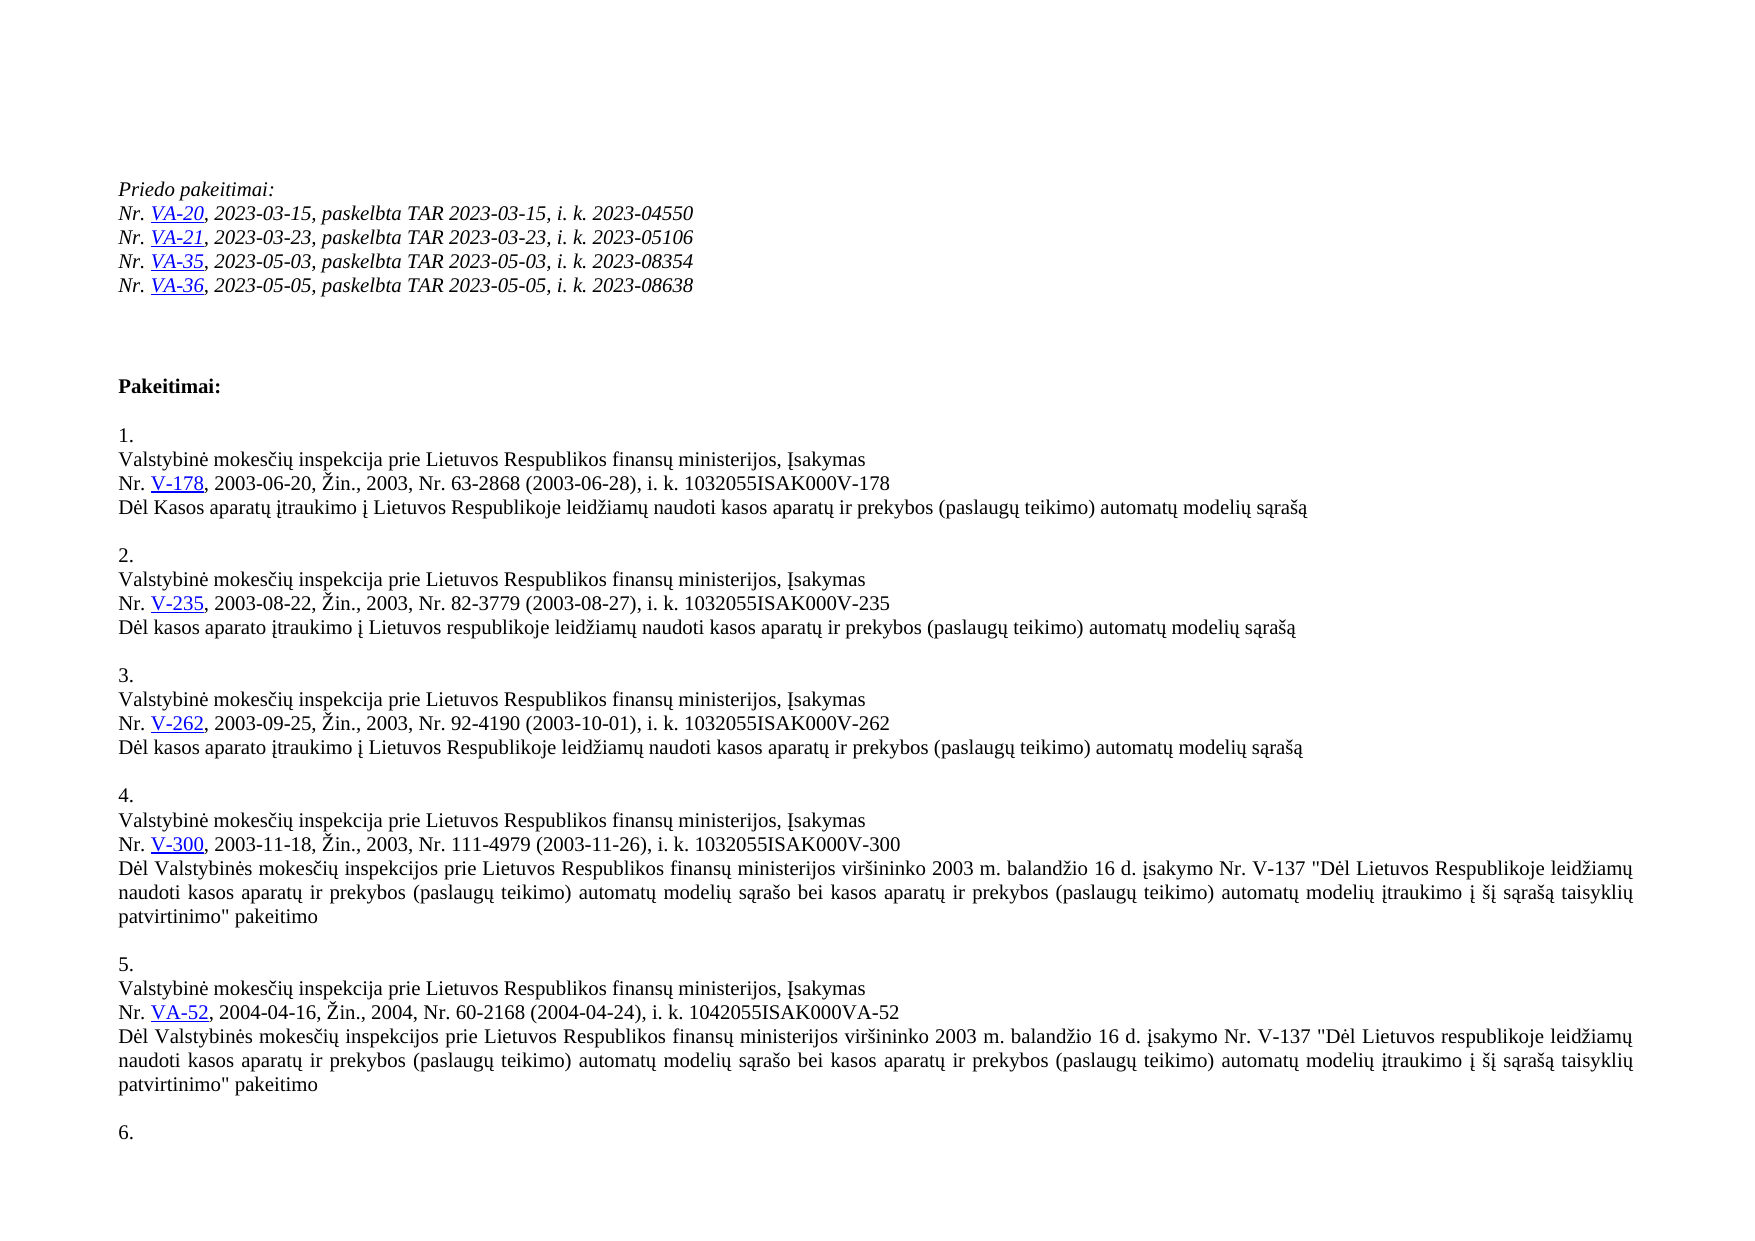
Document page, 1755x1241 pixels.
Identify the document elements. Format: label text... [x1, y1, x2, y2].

text Nr. V-300, 2003-11-18, Žin., 2003, Nr. 111-4979 (2003-11-26), i. k. 1032055ISAK000V-300 [118, 832, 1636, 856]
text Dėl kasos aparato įtraukimo į Lietuvos Respublikoje leidžiamų naudoti kasos aparatų ir prekybos (paslaugų teikimo) automatų modelių sąrašą [118, 735, 1636, 759]
text Nr. V-235, 2003-08-22, Žin., 2003, Nr. 82-3779 (2003-08-27), i. k. 1032055ISAK000V-235 [118, 591, 1636, 615]
text Pakeitimai: [118, 374, 1636, 398]
text Priedo pakeitimai: [118, 177, 1636, 201]
text Dėl Valstybinės mokesčių inspekcijos prie Lietuvos Respublikos finansų ministerijos viršininko 2003 m. balandžio 16 d. įsakymo Nr. V-137 "Dėl Lietuvos Respublikoje leidžiamų naudoti kasos aparatų ir prekybos (paslaugų teikimo) automatų modelių sąrašo bei kasos aparatų ir prekybos (paslaugų teikimo) automatų modelių įtraukimo į šį sąrašą taisyklių patvirtinimo" pakeitimo [118, 856, 1636, 928]
text Nr. VA-52, 2004-04-16, Žin., 2004, Nr. 60-2168 (2004-04-24), i. k. 1042055ISAK000VA-52 [118, 1000, 1636, 1024]
text 4. [118, 783, 1636, 807]
text Nr. V-178, 2003-06-20, Žin., 2003, Nr. 63-2868 (2003-06-28), i. k. 1032055ISAK000V-178 [118, 471, 1636, 495]
text Valstybinė mokesčių inspekcija prie Lietuvos Respublikos finansų ministerijos, Įsakymas [118, 807, 1636, 832]
text Valstybinė mokesčių inspekcija prie Lietuvos Respublikos finansų ministerijos, Įsakymas [118, 447, 1636, 471]
text 2. [118, 543, 1636, 567]
text 3. [118, 663, 1636, 687]
text Dėl kasos aparato įtraukimo į Lietuvos respublikoje leidžiamų naudoti kasos aparatų ir prekybos (paslaugų teikimo) automatų modelių sąrašą [118, 615, 1636, 639]
text Nr. VA-21, 2023-03-23, paskelbta TAR 2023-03-23, i. k. 2023-05106 [118, 225, 1636, 249]
text 1. [118, 422, 1636, 447]
text Nr. VA-35, 2023-05-03, paskelbta TAR 2023-05-03, i. k. 2023-08354 [118, 249, 1636, 273]
text Nr. V-262, 2003-09-25, Žin., 2003, Nr. 92-4190 (2003-10-01), i. k. 1032055ISAK000V-262 [118, 711, 1636, 735]
text Valstybinė mokesčių inspekcija prie Lietuvos Respublikos finansų ministerijos, Įsakymas [118, 567, 1636, 591]
text Nr. VA-20, 2023-03-15, paskelbta TAR 2023-03-15, i. k. 2023-04550 [118, 201, 1636, 225]
text Valstybinė mokesčių inspekcija prie Lietuvos Respublikos finansų ministerijos, Įsakymas [118, 687, 1636, 711]
text Valstybinė mokesčių inspekcija prie Lietuvos Respublikos finansų ministerijos, Įsakymas [118, 976, 1636, 1000]
text Dėl Kasos aparatų įtraukimo į Lietuvos Respublikoje leidžiamų naudoti kasos aparatų ir prekybos (paslaugų teikimo) automatų modelių sąrašą [118, 495, 1636, 519]
text Dėl Valstybinės mokesčių inspekcijos prie Lietuvos Respublikos finansų ministerijos viršininko 2003 m. balandžio 16 d. įsakymo Nr. V-137 "Dėl Lietuvos respublikoje leidžiamų naudoti kasos aparatų ir prekybos (paslaugų teikimo) automatų modelių sąrašo bei kasos aparatų ir prekybos (paslaugų teikimo) automatų modelių įtraukimo į šį sąrašą taisyklių patvirtinimo" pakeitimo [118, 1024, 1636, 1096]
text Nr. VA-36, 2023-05-05, paskelbta TAR 2023-05-05, i. k. 2023-08638 [118, 273, 1636, 297]
text 5. [118, 952, 1636, 976]
text 6. [118, 1120, 1636, 1144]
